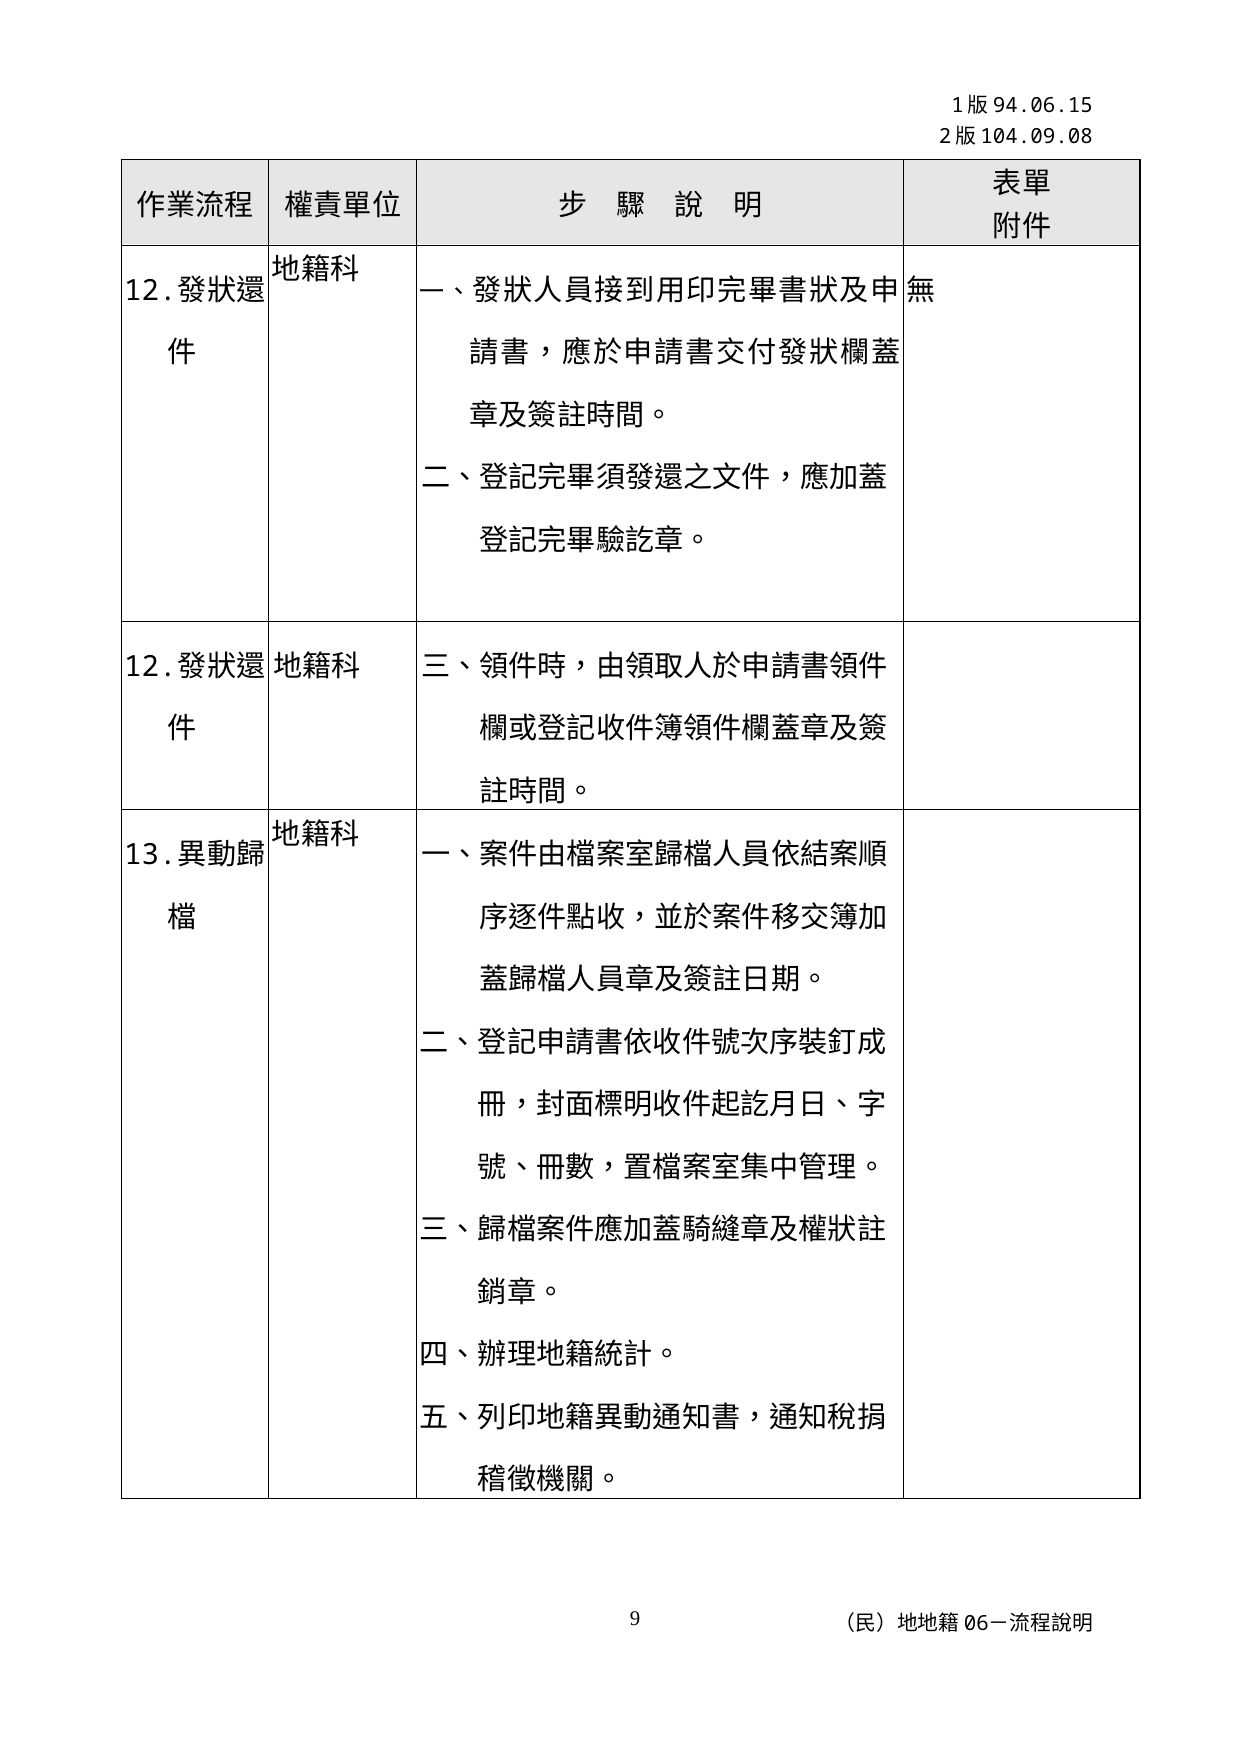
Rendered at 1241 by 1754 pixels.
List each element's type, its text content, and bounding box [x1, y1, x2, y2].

table_cell [904, 622, 1139, 809]
table_header 步 驟 說 明 [417, 160, 903, 244]
table_cell 地籍科 [269, 810, 416, 1498]
table_cell 12.發狀還件 [122, 246, 268, 621]
table_cell 一、發狀人員接到用印完畢書狀及申請書，應於申請書交付發狀欄蓋章及簽註時間。 二、登記完畢須發還之文件，應加蓋登記完畢驗訖章。 [417, 246, 903, 621]
table_header 作業流程 [122, 160, 268, 244]
table_cell 地籍科 [269, 622, 416, 809]
table_cell 無 [904, 246, 1139, 621]
table_cell 13.異動歸檔 [122, 810, 268, 1498]
table_header 表單 附件 [904, 160, 1139, 244]
table_cell [904, 810, 1139, 1498]
table_cell 一、案件由檔案室歸檔人員依結案順序逐件點收，並於案件移交簿加蓋歸檔人員章及簽註日期。 二、登記申請書依收件號次序裝釘成冊，封面標明收件起訖月日、字號、冊數，置檔案室集中管理。 三、歸檔案件應加蓋騎縫章及權狀註銷章。 四、辦理地籍統計。 五、列印地籍異動通知書，通知稅捐稽徵機關。 [417, 810, 903, 1498]
table_cell 12.發狀還件 [122, 622, 268, 809]
table_cell 三、領件時，由領取人於申請書領件欄或登記收件簿領件欄蓋章及簽註時間。 [417, 622, 903, 809]
table_cell 地籍科 [269, 246, 416, 621]
table_header 權責單位 [269, 160, 416, 244]
